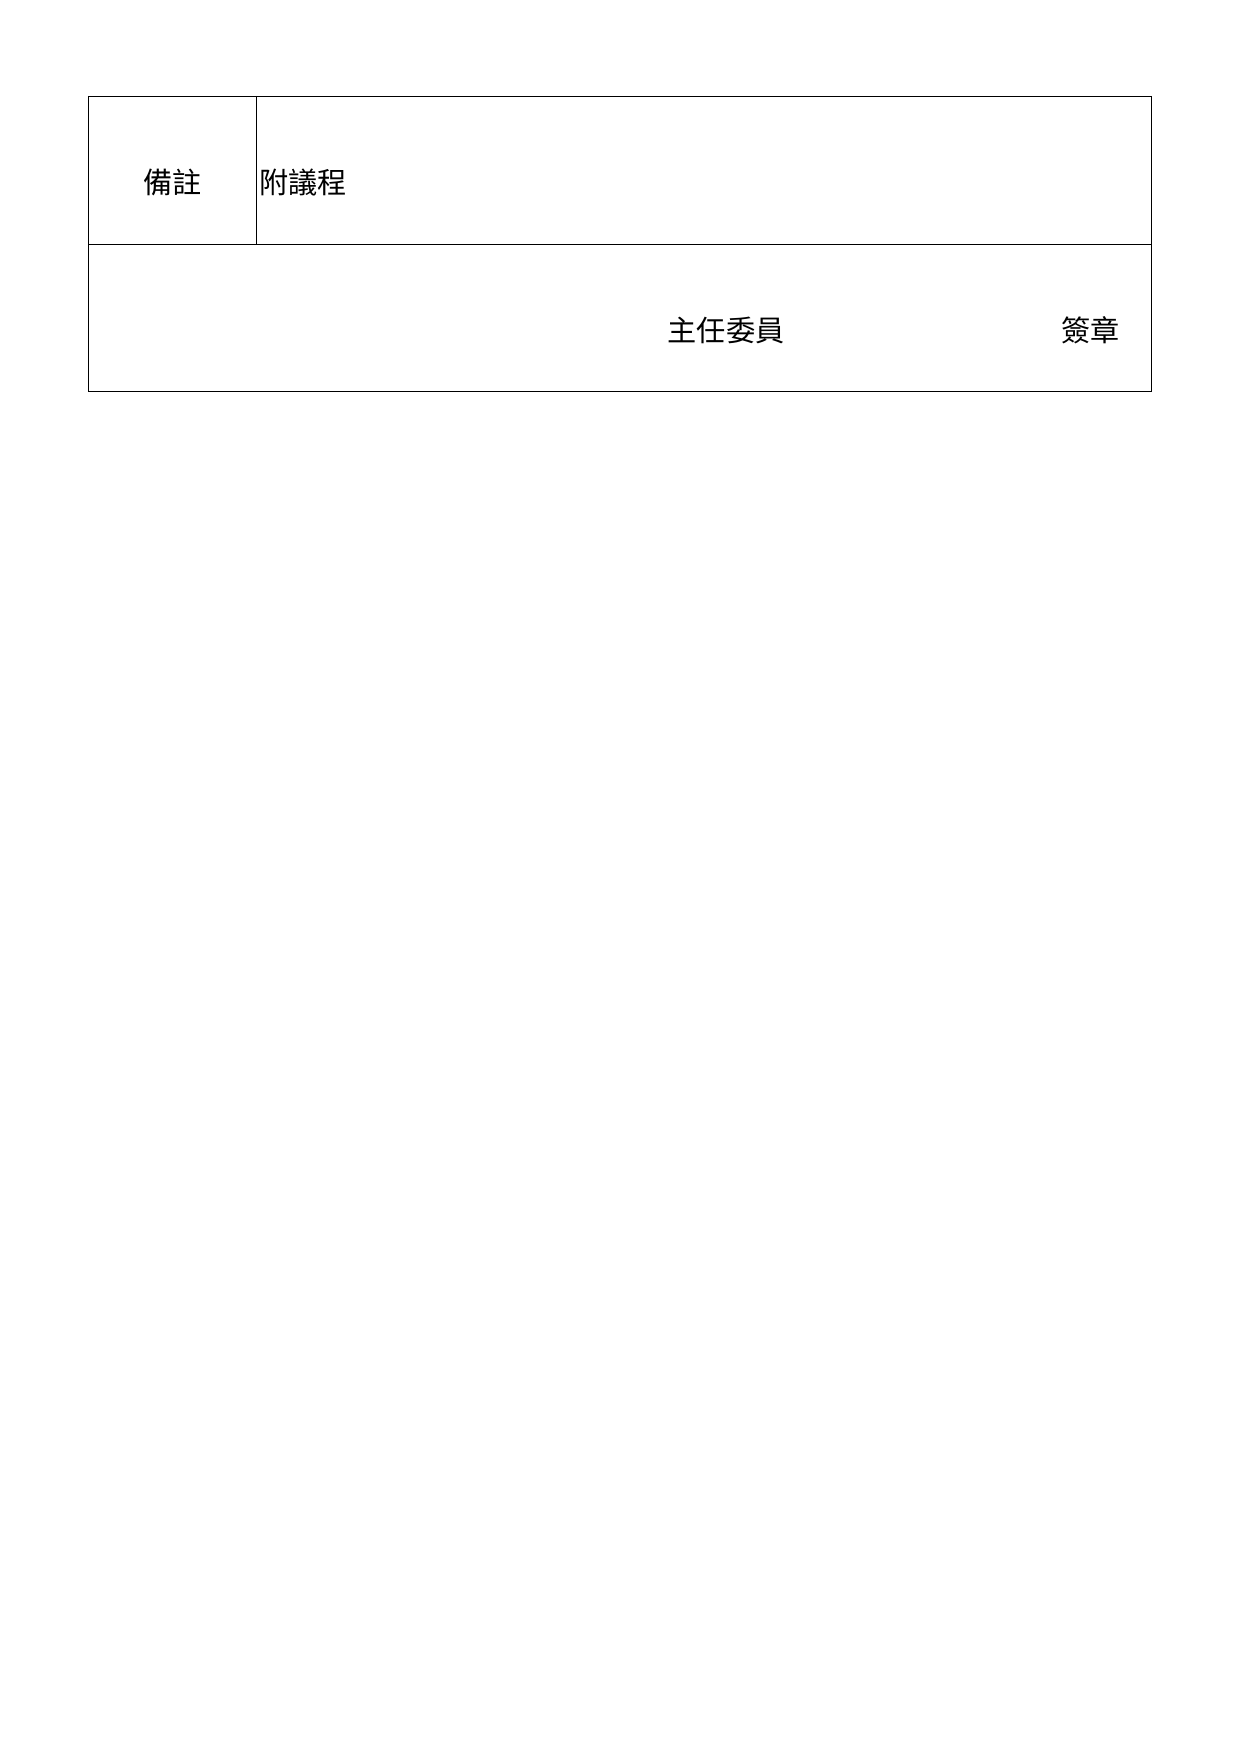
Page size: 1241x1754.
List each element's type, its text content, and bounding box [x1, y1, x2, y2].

table_cell 主任委員 簽章 [89, 245, 1151, 391]
table_cell 備註 [89, 97, 256, 243]
table_cell 附議程 [257, 97, 1151, 243]
